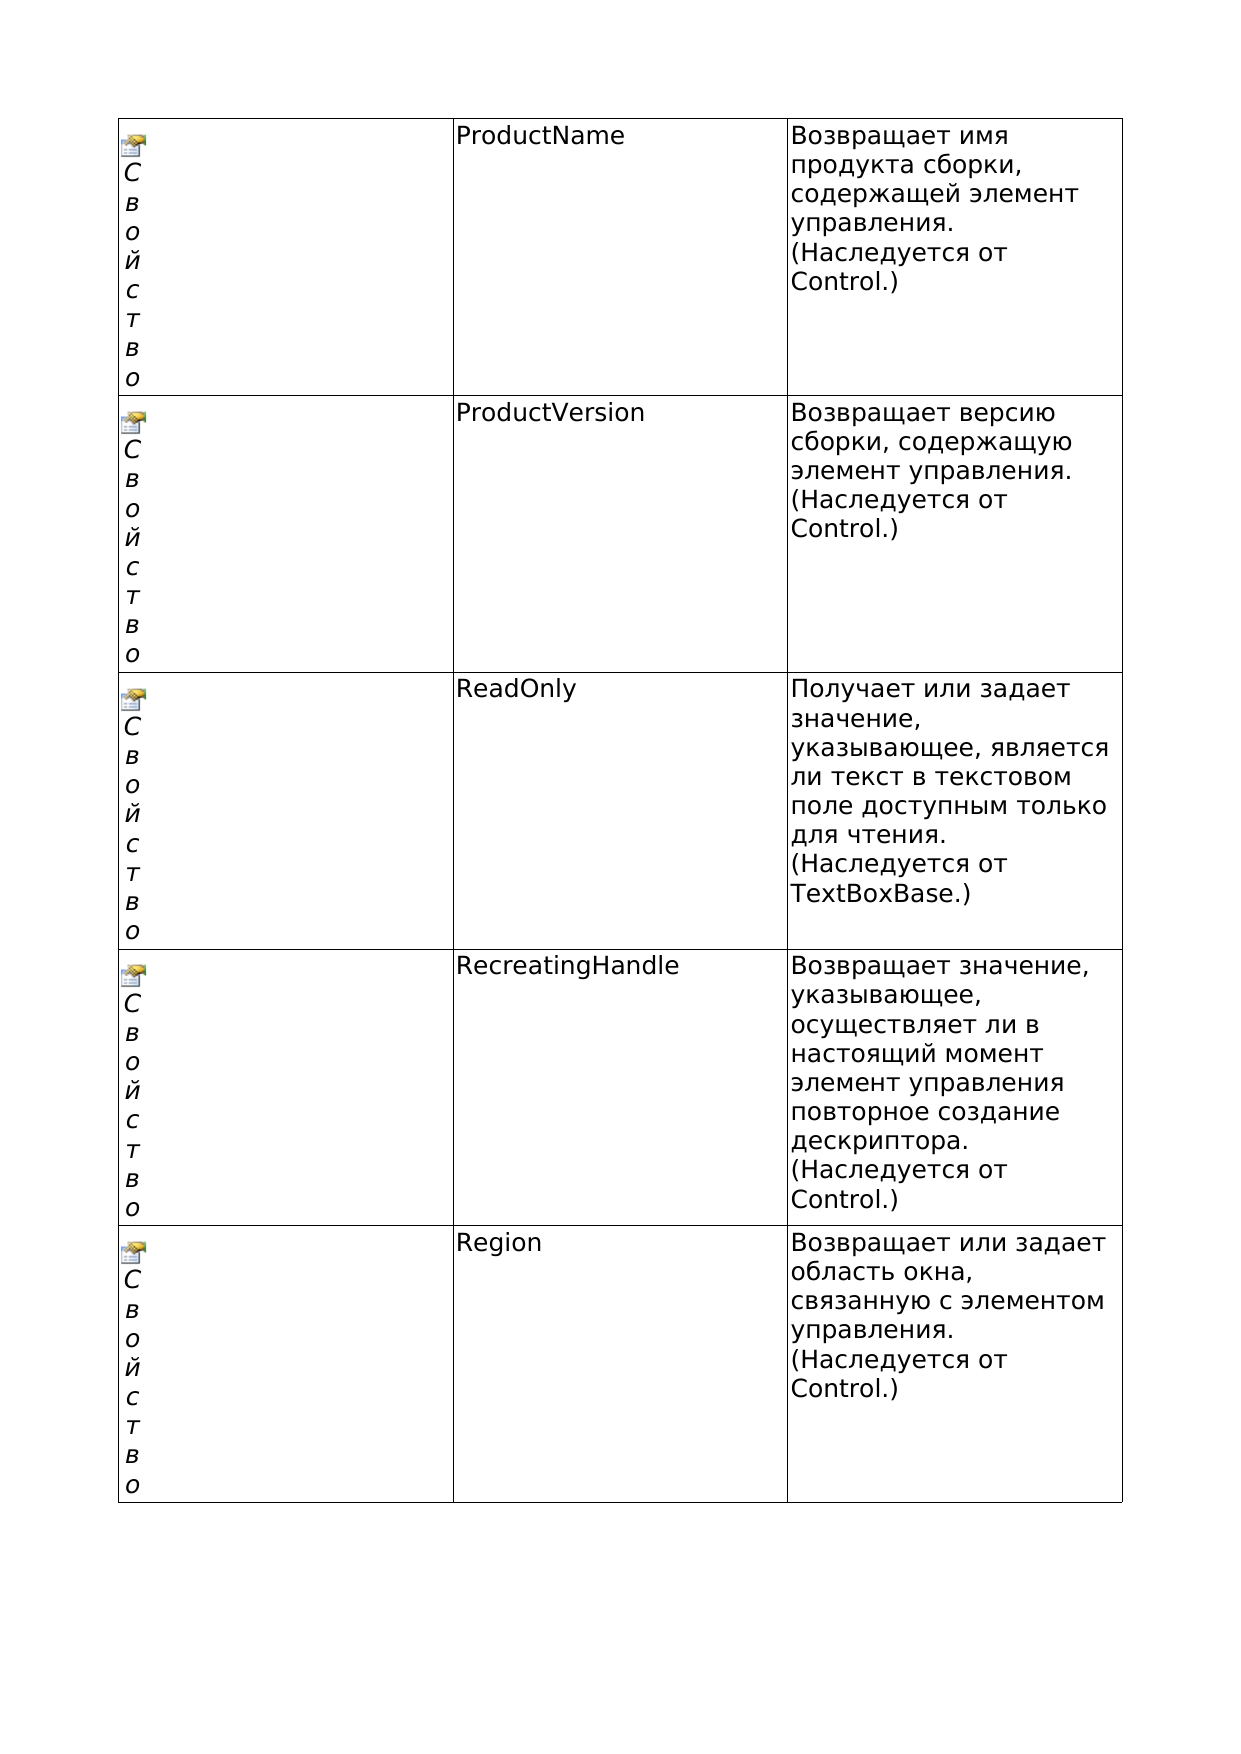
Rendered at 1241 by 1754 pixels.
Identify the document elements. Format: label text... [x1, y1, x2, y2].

table_cell Возвращает имя продукта сборки, содержащей элемент управления. (Наследуется от Control.) [788, 119, 1122, 395]
table_cell Возвращает значение, указывающее, осуществляет ли в настоящий момент элемент управления повторное создание дескриптора. (Наследуется от Control.) [788, 950, 1122, 1225]
table_cell Возвращает или задает область окна, связанную с элементом управления. (Наследуется от Control.) [788, 1226, 1122, 1502]
table_cell [119, 950, 453, 1225]
table_cell [119, 673, 453, 948]
table_cell [119, 396, 453, 672]
table_cell ProductVersion [454, 396, 787, 672]
table_cell [119, 1226, 453, 1502]
table_cell Получает или задает значение, указывающее, является ли текст в текстовом поле доступным только для чтения. (Наследуется от TextBoxBase.) [788, 673, 1122, 948]
picture [121, 410, 147, 436]
picture [121, 963, 147, 989]
picture [121, 133, 147, 159]
table_cell RecreatingHandle [454, 950, 787, 1225]
table_cell Region [454, 1226, 787, 1502]
table_cell Возвращает версию сборки, содержащую элемент управления. (Наследуется от Control.) [788, 396, 1122, 672]
table_cell [119, 119, 453, 395]
picture [121, 687, 147, 713]
table_cell ReadOnly [454, 673, 787, 948]
table_cell ProductName [454, 119, 787, 395]
picture [121, 1240, 147, 1266]
